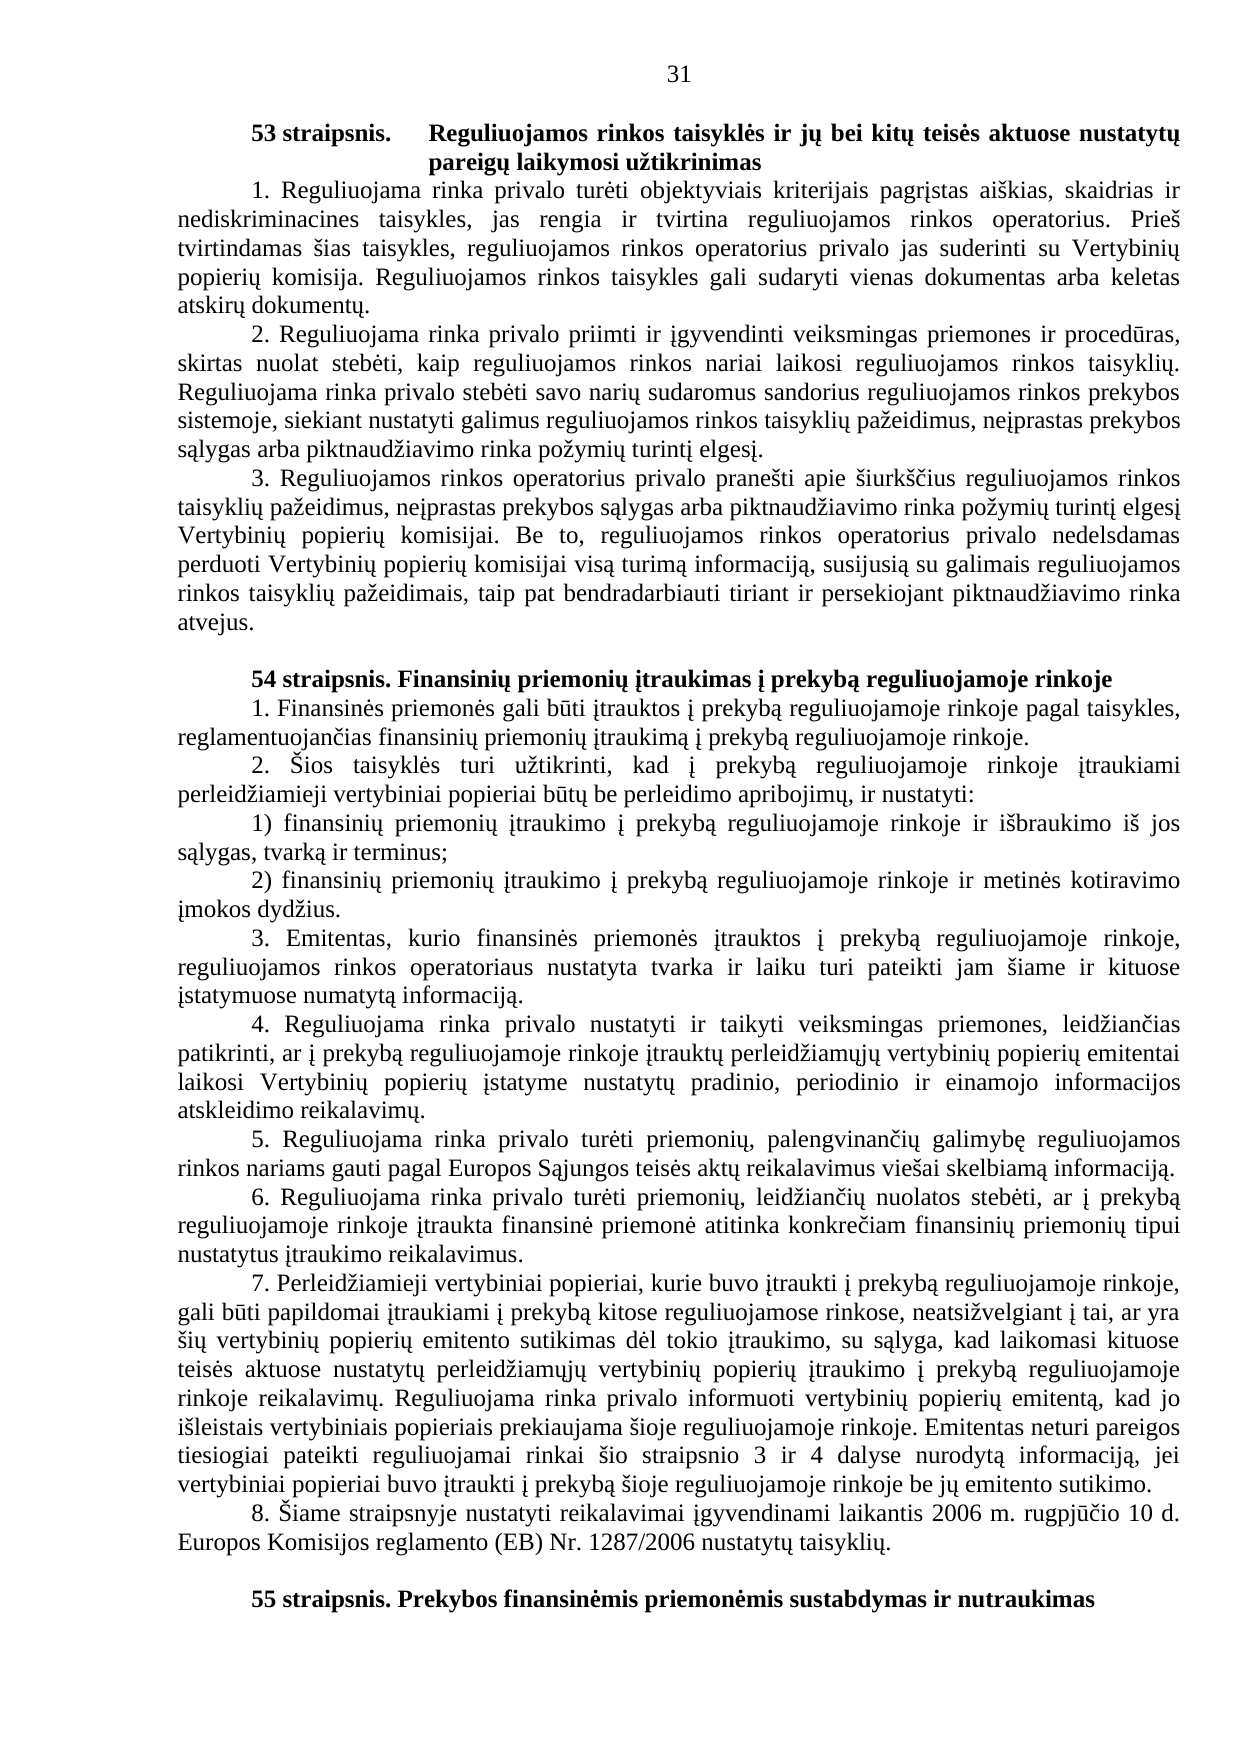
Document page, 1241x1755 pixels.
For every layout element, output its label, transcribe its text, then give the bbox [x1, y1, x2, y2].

text 4. Reguliuojama rinka privalo nustatyti ir taikyti veiksmingas priemones, leidžiančias patikrinti, ar į prekybą reguliuojamoje rinkoje įtrauktų perleidžiamųjų vertybinių popierių emitentai laikosi Vertybinių popierių įstatyme nustatytų pradinio, periodinio ir einamojo informacijos atskleidimo reikalavimų. [177, 1009, 1181, 1124]
text 1. Reguliuojama rinka privalo turėti objektyviais kriterijais pagrįstas aiškias, skaidrias ir nediskriminacines taisykles, jas rengia ir tvirtina reguliuojamos rinkos operatorius. Prieš tvirtindamas šias taisykles, reguliuojamos rinkos operatorius privalo jas suderinti su Vertybinių popierių komisija. Reguliuojamos rinkos taisykles gali sudaryti vienas dokumentas arba keletas atskirų dokumentų. [177, 176, 1181, 319]
text 3. Reguliuojamos rinkos operatorius privalo pranešti apie šiurkščius reguliuojamos rinkos taisyklių pažeidimus, neįprastas prekybos sąlygas arba piktnaudžiavimo rinka požymių turintį elgesį Vertybinių popierių komisijai. Be to, reguliuojamos rinkos operatorius privalo nedelsdamas perduoti Vertybinių popierių komisijai visą turimą informaciją, susijusią su galimais reguliuojamos rinkos taisyklių pažeidimais, taip pat bendradarbiauti tiriant ir persekiojant piktnaudžiavimo rinka atvejus. [177, 463, 1181, 636]
text 1) finansinių priemonių įtraukimo į prekybą reguliuojamoje rinkoje ir išbraukimo iš jos sąlygas, tvarką ir terminus; [177, 808, 1181, 866]
text 1. Finansinės priemonės gali būti įtrauktos į prekybą reguliuojamoje rinkoje pagal taisykles, reglamentuojančias finansinių priemonių įtraukimą į prekybą reguliuojamoje rinkoje. [177, 693, 1181, 751]
text 53 straipsnis. Reguliuojamos rinkos taisyklės ir jų bei kitų teisės aktuose nustatytų pareigų laikymosi užtikrinimas [251, 118, 1181, 176]
text 2. Reguliuojama rinka privalo priimti ir įgyvendinti veiksmingas priemones ir procedūras, skirtas nuolat stebėti, kaip reguliuojamos rinkos nariai laikosi reguliuojamos rinkos taisyklių. Reguliuojama rinka privalo stebėti savo narių sudaromus sandorius reguliuojamos rinkos prekybos sistemoje, siekiant nustatyti galimus reguliuojamos rinkos taisyklių pažeidimus, neįprastas prekybos sąlygas arba piktnaudžiavimo rinka požymių turintį elgesį. [177, 319, 1181, 463]
text 3. Emitentas, kurio finansinės priemonės įtrauktos į prekybą reguliuojamoje rinkoje, reguliuojamos rinkos operatoriaus nustatyta tvarka ir laiku turi pateikti jam šiame ir kituose įstatymuose numatytą informaciją. [177, 923, 1181, 1009]
text 2) finansinių priemonių įtraukimo į prekybą reguliuojamoje rinkoje ir metinės kotiravimo įmokos dydžius. [177, 866, 1181, 923]
text 5. Reguliuojama rinka privalo turėti priemonių, palengvinančių galimybę reguliuojamos rinkos nariams gauti pagal Europos Sąjungos teisės aktų reikalavimus viešai skelbiamą informaciją. [177, 1124, 1181, 1182]
text 8. Šiame straipsnyje nustatyti reikalavimai įgyvendinami laikantis 2006 m. rugpjūčio 10 d. Europos Komisijos reglamento (EB) Nr. 1287/2006 nustatytų taisyklių. [177, 1498, 1181, 1556]
text 2. Šios taisyklės turi užtikrinti, kad į prekybą reguliuojamoje rinkoje įtraukiami perleidžiamieji vertybiniai popieriai būtų be perleidimo apribojimų, ir nustatyti: [177, 751, 1181, 808]
text 6. Reguliuojama rinka privalo turėti priemonių, leidžiančių nuolatos stebėti, ar į prekybą reguliuojamoje rinkoje įtraukta finansinė priemonė atitinka konkrečiam finansinių priemonių tipui nustatytus įtraukimo reikalavimus. [177, 1182, 1181, 1268]
text 7. Perleidžiamieji vertybiniai popieriai, kurie buvo įtraukti į prekybą reguliuojamoje rinkoje, gali būti papildomai įtraukiami į prekybą kitose reguliuojamose rinkose, neatsižvelgiant į tai, ar yra šių vertybinių popierių emitento sutikimas dėl tokio įtraukimo, su sąlyga, kad laikomasi kituose teisės aktuose nustatytų perleidžiamųjų vertybinių popierių įtraukimo į prekybą reguliuojamoje rinkoje reikalavimų. Reguliuojama rinka privalo informuoti vertybinių popierių emitentą, kad jo išleistais vertybiniais popieriais prekiaujama šioje reguliuojamoje rinkoje. Emitentas neturi pareigos tiesiogiai pateikti reguliuojamai rinkai šio straipsnio 3 ir 4 dalyse nurodytą informaciją, jei vertybiniai popieriai buvo įtraukti į prekybą šioje reguliuojamoje rinkoje be jų emitento sutikimo. [177, 1268, 1181, 1498]
text 55 straipsnis. Prekybos finansinėmis priemonėmis sustabdymas ir nutraukimas [177, 1584, 1181, 1613]
text 54 straipsnis. Finansinių priemonių įtraukimas į prekybą reguliuojamoje rinkoje [177, 664, 1181, 693]
